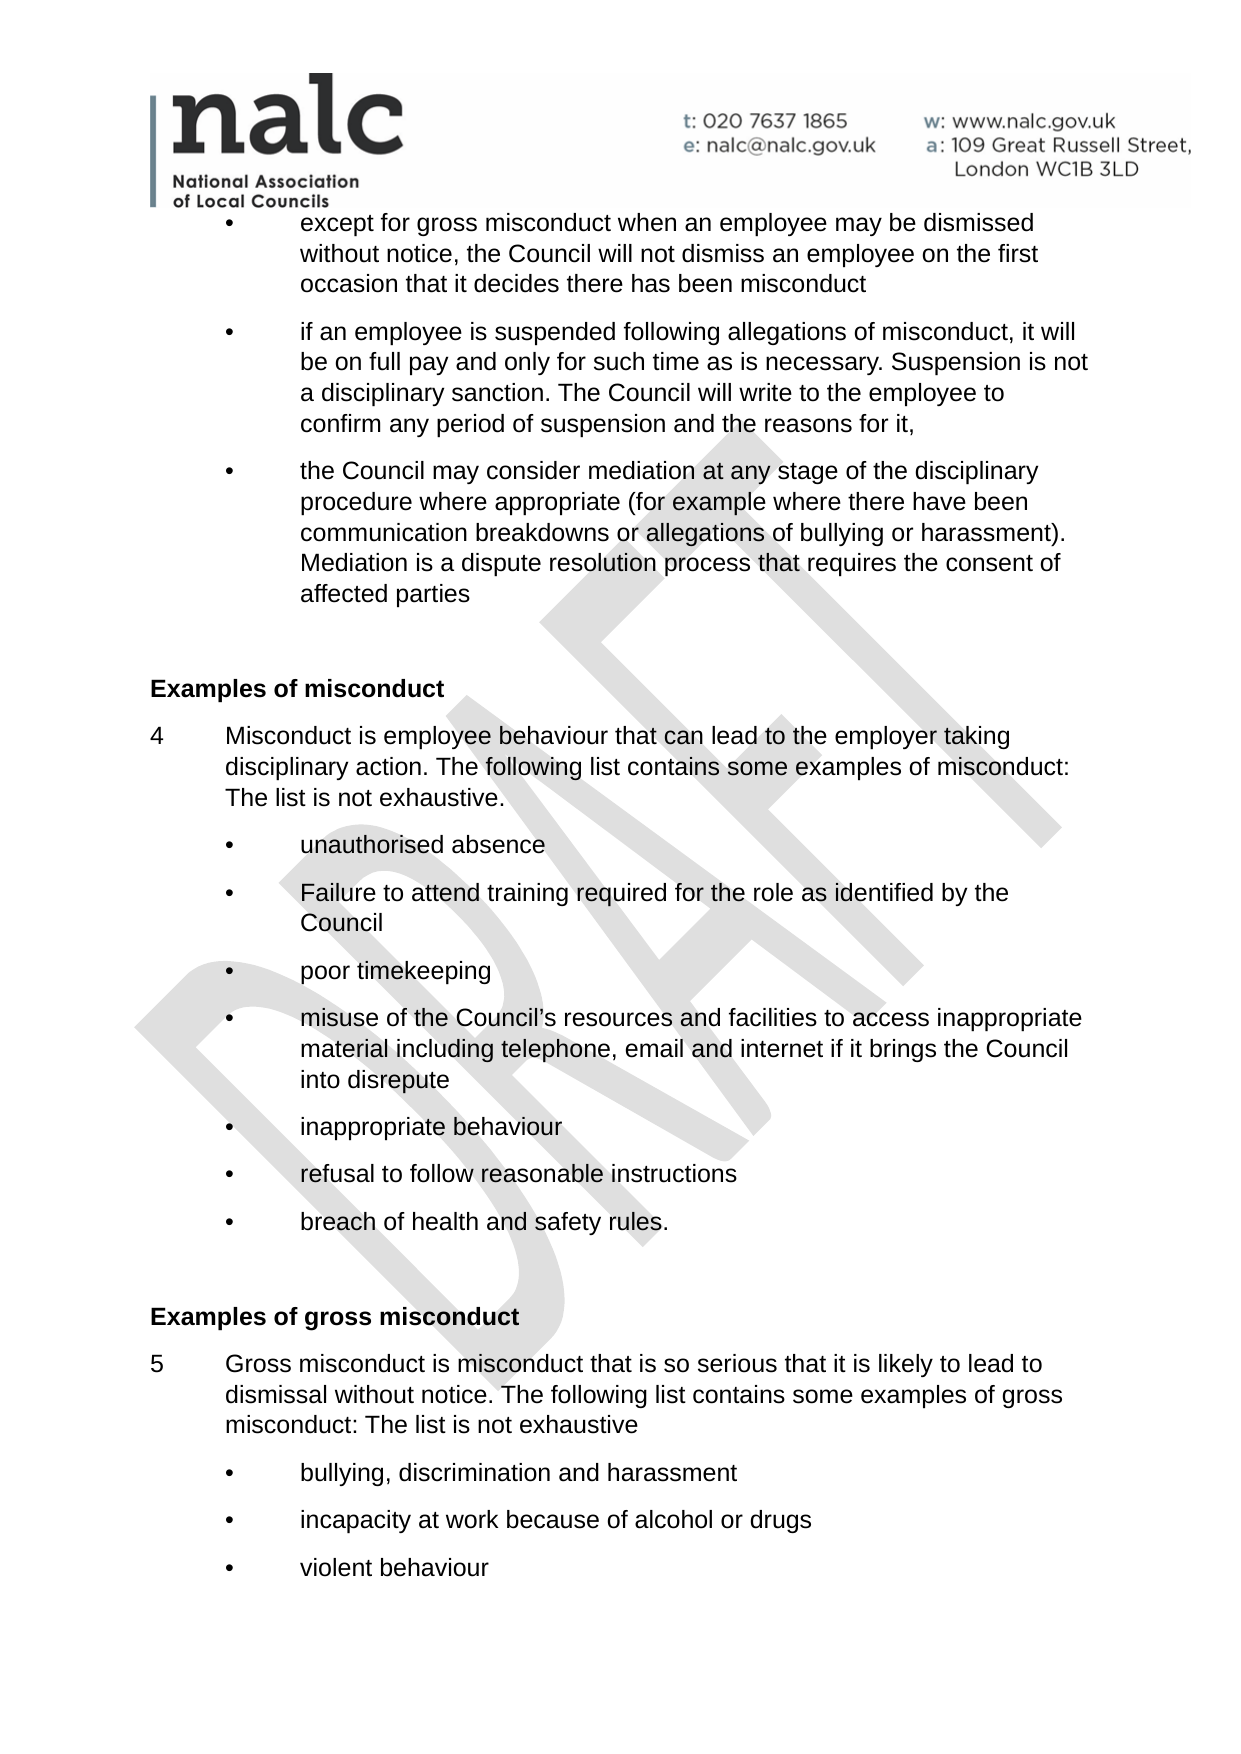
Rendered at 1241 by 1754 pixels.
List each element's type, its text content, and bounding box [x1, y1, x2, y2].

list unauthorised absence [392, 830, 549, 859]
list poor timekeeping [709, 956, 810, 984]
list except for gross misconduct when an employee may be dismissed without notice, the Council will not dismiss an employee on the first occasion that it decides there has been misconduct [225, 208, 1090, 298]
text 4 Misconduct is employee behaviour that can lead to the employer taking disciplinary action. The following list contains some examples of misconduct: The list is not exhaustive. [681, 721, 773, 767]
list unauthorised absence [563, 830, 642, 859]
list poor timekeeping [394, 956, 502, 984]
list Failure to attend training required for the role as identified by the Council [340, 878, 476, 937]
list bullying, discrimination and harassment [225, 1458, 1090, 1487]
list Failure to attend training required for the role as identified by the Council [462, 878, 606, 937]
text 4 Misconduct is employee behaviour that can lead to the employer taking disciplinary action. The following list contains some examples of misconduct: The list is not exhaustive. [957, 721, 1090, 812]
list refusal to follow reasonable instructions [309, 1159, 480, 1188]
list refusal to follow reasonable instructions [597, 1159, 1090, 1188]
list misuse of the Council’s resources and facilities to access inappropriate material including telephone, email and internet if it brings the Council into disrepute [693, 1003, 1090, 1093]
list poor timekeeping [225, 956, 378, 984]
text [634, 674, 894, 703]
text Examples of misconduct [150, 674, 618, 703]
list breach of health and safety rules. [357, 1207, 509, 1236]
list inappropriate behaviour [550, 1112, 682, 1141]
list Failure to attend training required for the role as identified by the Council [225, 878, 331, 937]
text 5 Gross misconduct is misconduct that is so serious that it is likely to lead to dismissal without notice. The following list contains some examples of gross misconduct: The list is not exhaustive [150, 1349, 1090, 1439]
list refusal to follow reasonable instructions [499, 1159, 582, 1188]
list unauthorised absence [225, 830, 333, 859]
text 4 Misconduct is employee behaviour that can lead to the employer taking disciplinary action. The following list contains some examples of misconduct: The list is not exhaustive. [150, 721, 515, 812]
text Examples of gross misconduct [150, 1302, 435, 1330]
text Examples of gross misconduct [558, 1302, 1090, 1330]
list inappropriate behaviour [701, 1112, 1090, 1141]
text Examples of gross misconduct [452, 1302, 504, 1328]
list breach of health and safety rules. [532, 1207, 630, 1236]
list breach of health and safety rules. [645, 1207, 1090, 1236]
list poor timekeeping [526, 956, 641, 984]
list if an employee is suspended following allegations of misconduct, it will be on full pay and only for such time as is necessary. Suspension is not a disciplinary sanction. The Council will write to the employee to confirm any period of suspension and the reasons for it, [225, 317, 1090, 438]
list inappropriate behaviour [262, 1112, 442, 1141]
list Failure to attend training required for the role as identified by the Council [718, 878, 852, 937]
list misuse of the Council’s resources and facilities to access inappropriate material including telephone, email and internet if it brings the Council into disrepute [334, 1003, 487, 1093]
list inappropriate behaviour [459, 1112, 535, 1141]
list unauthorised absence [790, 830, 1090, 859]
text 4 Misconduct is employee behaviour that can lead to the employer taking disciplinary action. The following list contains some examples of misconduct: The list is not exhaustive. [769, 721, 1003, 812]
list unauthorised absence [653, 830, 774, 859]
list misuse of the Council’s resources and facilities to access inappropriate material including telephone, email and internet if it brings the Council into disrepute [543, 1003, 721, 1093]
text 4 Misconduct is employee behaviour that can lead to the employer taking disciplinary action. The following list contains some examples of misconduct: The list is not exhaustive. [504, 721, 727, 812]
list poor timekeeping [907, 956, 1090, 984]
list breach of health and safety rules. [225, 1207, 341, 1236]
list incapacity at work because of alcohol or drugs [225, 1505, 1090, 1534]
list the Council may consider mediation at any stage of the disciplinary procedure where appropriate (for example where there have been communication breakdowns or allegations of bullying or harassment). Mediation is a dispute resolution process that requires the consent of affected parties [225, 456, 799, 608]
list refusal to follow reasonable instructions [225, 1159, 293, 1188]
list Failure to attend training required for the role as identified by the Council [599, 878, 709, 937]
list misuse of the Council’s resources and facilities to access inappropriate material including telephone, email and internet if it brings the Council into disrepute [225, 1007, 395, 1093]
list poor timekeeping [825, 956, 899, 984]
text [910, 674, 1090, 703]
list Failure to attend training required for the role as identified by the Council [838, 878, 1090, 937]
list violent behaviour [225, 1553, 1090, 1581]
list the Council may consider mediation at any stage of the disciplinary procedure where appropriate (for example where there have been communication breakdowns or allegations of bullying or harassment). Mediation is a dispute resolution process that requires the consent of affected parties [745, 456, 1090, 608]
